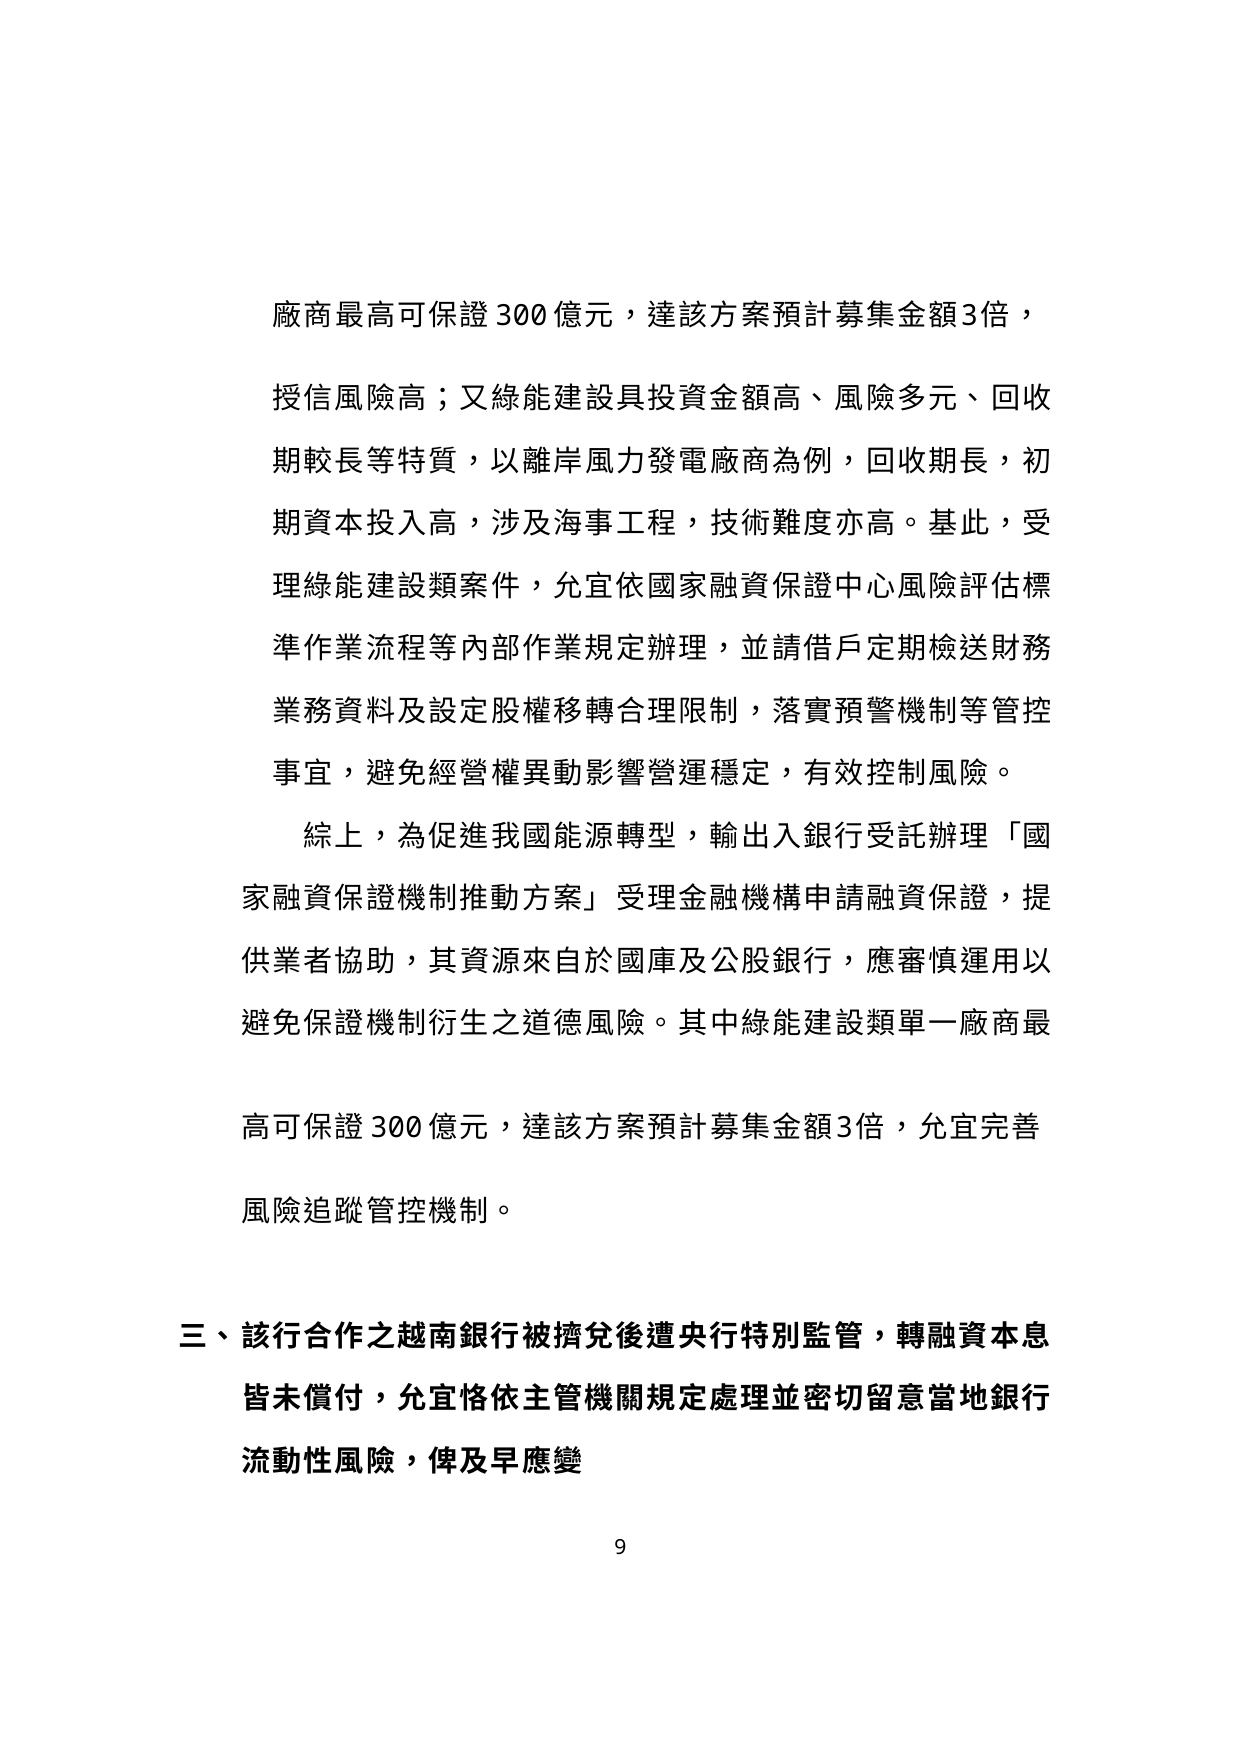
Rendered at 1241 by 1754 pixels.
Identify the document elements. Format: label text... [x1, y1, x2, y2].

text 綜上，為促進我國能源轉型，輸出入銀行受託辦理「國家融資保證機制推動方案」受理金融機構申請融資保證，提供業者協助，其資源來自於國庫及公股銀行，應審慎運用以避免保證機制衍生之道德風險。其中綠能建設類單一廠商最高可保證300億元，達該方案預計募集金額3倍，允宜完善風險追蹤管控機制。 [236, 792, 1063, 1229]
text 三、該行合作之越南銀行被擠兌後遭央行特別監管，轉融資本息皆未償付，允宜恪依主管機關規定處理並密切留意當地銀行流動性風險，俾及早應變 [177, 1292, 1063, 1479]
text 廠商最高可保證300億元，達該方案預計募集金額3倍，授信風險高；又綠能建設具投資金額高、風險多元、回收期較長等特質，以離岸風力發電廠商為例，回收期長，初期資本投入高，涉及海事工程，技術難度亦高。基此，受理綠能建設類案件，允宜依國家融資保證中心風險評估標準作業流程等內部作業規定辦理，並請借戶定期檢送財務業務資料及設定股權移轉合理限制，落實預警機制等管控事宜，避免經營權異動影響營運穩定，有效控制風險。 [266, 229, 1063, 792]
